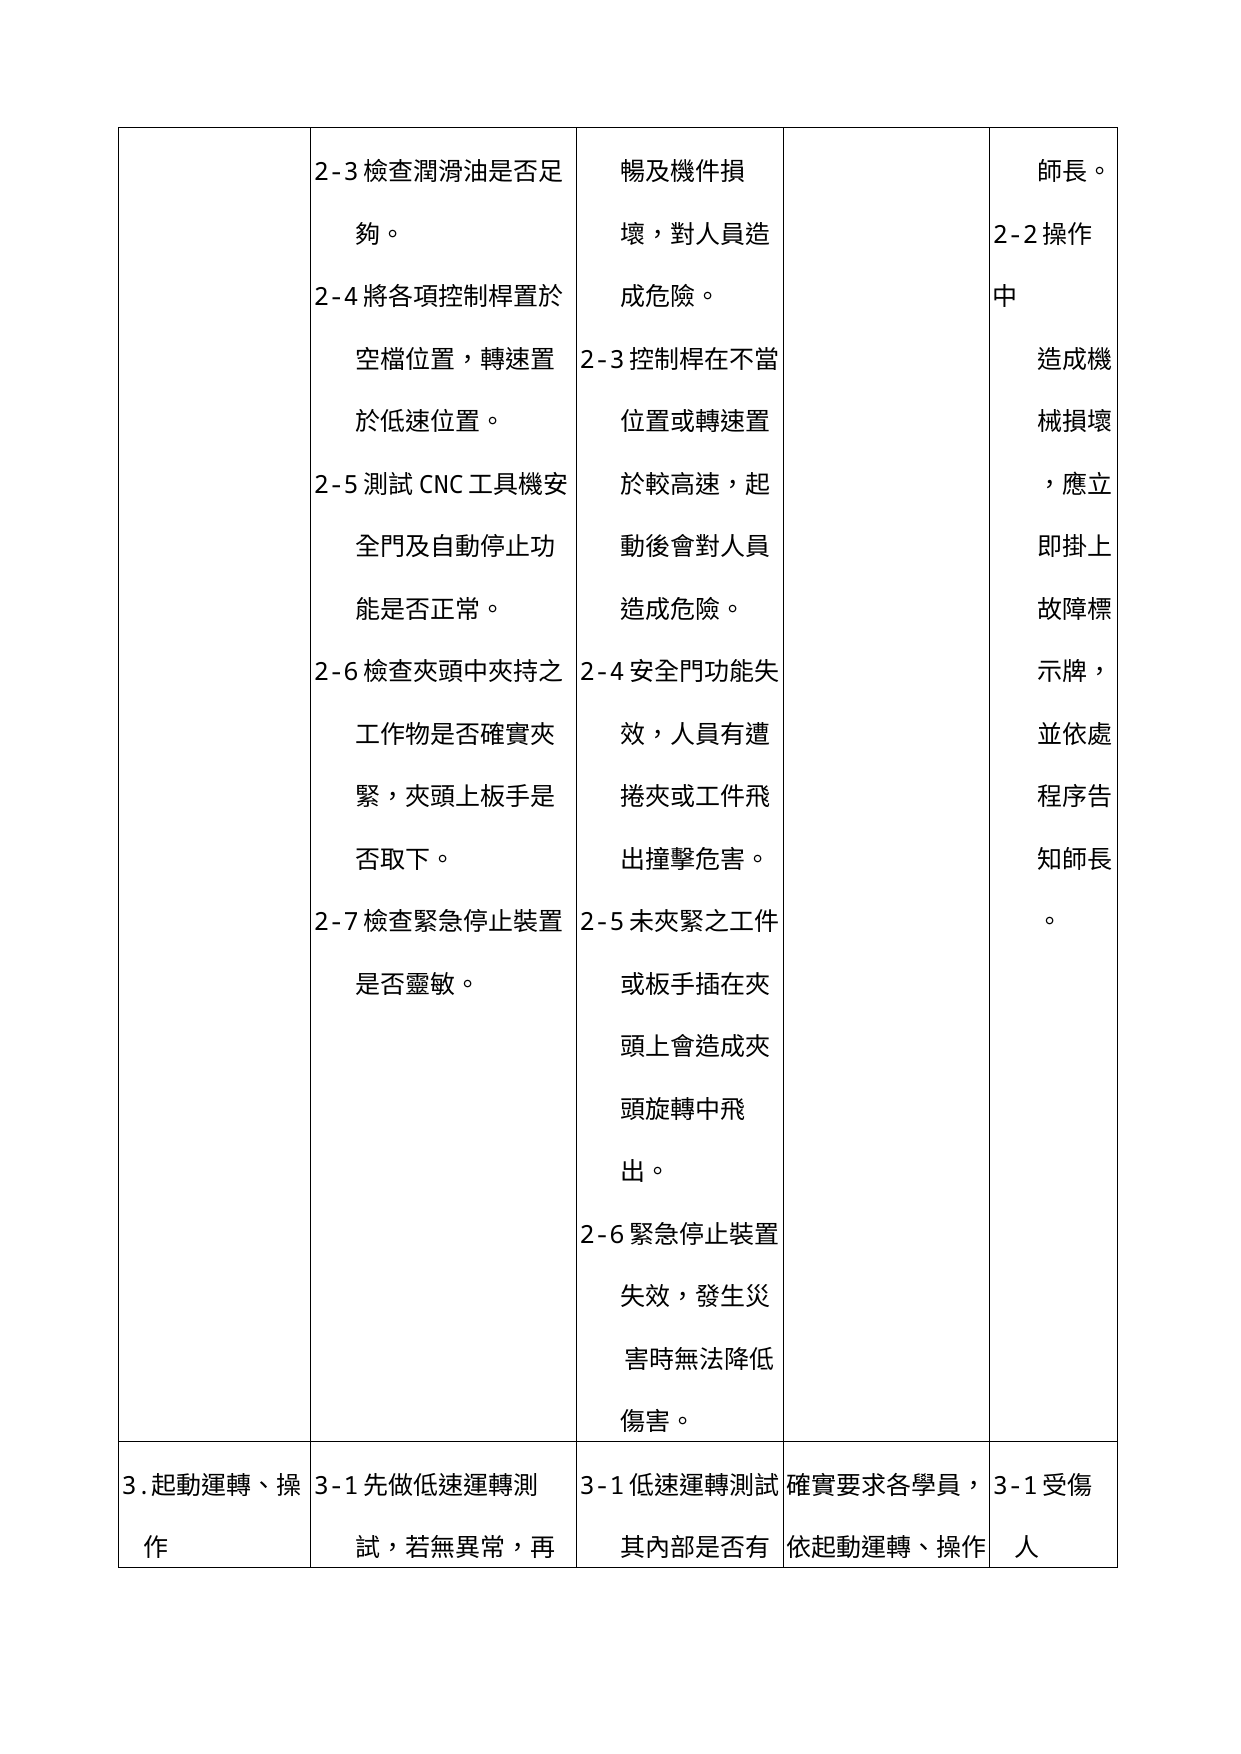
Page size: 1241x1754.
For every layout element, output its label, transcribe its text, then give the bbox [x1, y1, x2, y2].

table_cell [1118, 127, 1122, 1441]
table_cell 3-1低速運轉測試其內部是否有 [577, 1442, 783, 1567]
table_cell 3-1受傷人 [990, 1442, 1117, 1567]
table_cell 師長。 2-2操作中 造成機 械損壞 ，應立 即掛上 故障標 示牌， 並依處 程序告 知師長 。 [990, 128, 1117, 1441]
table_cell 3.起動運轉、操作 [119, 1442, 310, 1567]
table_cell 3-1先做低速運轉測試，若無異常，再 [311, 1442, 576, 1567]
table_cell [784, 128, 989, 1441]
table_cell 暢及機件損壞，對人員造成危險。 2-3控制桿在不當位置或轉速置於較高速，起動後會對人員造成危險。 2-4安全門功能失效，人員有遭捲夾或工件飛出撞擊危害。 2-5未夾緊之工件或板手插在夾頭上會造成夾頭旋轉中飛出。 2-6緊急停止裝置失效，發生災 害時無法降低傷害。 [577, 128, 783, 1441]
table_cell [1118, 1441, 1122, 1567]
table_cell [119, 128, 310, 1441]
table_cell 確實要求各學員，依起動運轉、操作 [784, 1442, 989, 1567]
table_cell 2-3檢查潤滑油是否足夠。 2-4將各項控制桿置於空檔位置，轉速置於低速位置。 2-5測試CNC工具機安全門及自動停止功能是否正常。 2-6檢查夾頭中夾持之工作物是否確實夾緊，夾頭上板手是否取下。 2-7檢查緊急停止裝置是否靈敏。 [311, 128, 576, 1441]
